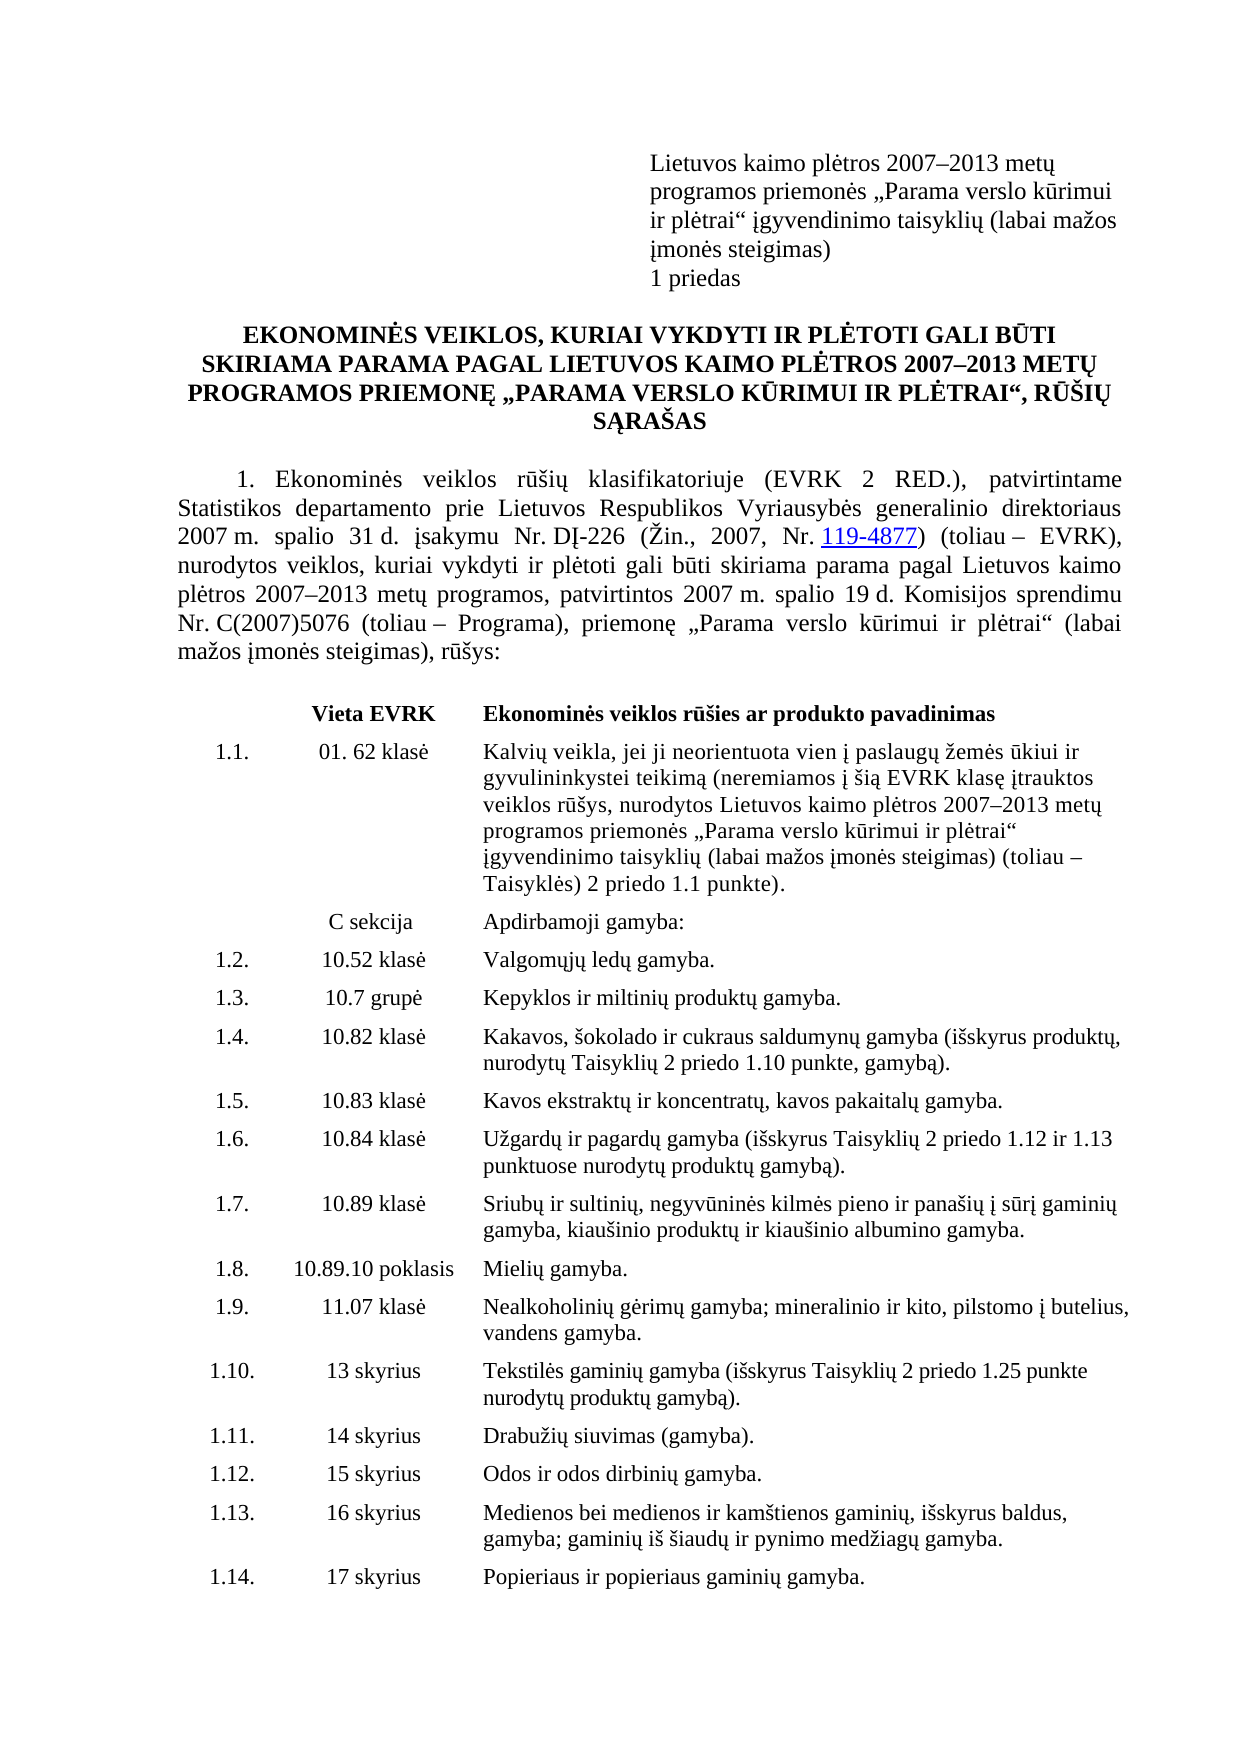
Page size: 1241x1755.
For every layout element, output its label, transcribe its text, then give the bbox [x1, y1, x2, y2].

table_cell 1.7. [189, 1184, 276, 1249]
table_cell 14 skyrius [276, 1416, 472, 1454]
table_cell Odos ir odos dirbinių gamyba. [472, 1454, 1151, 1493]
table_cell C sekcija [276, 902, 472, 940]
table_cell 1.8. [189, 1249, 276, 1287]
table_cell Kepyklos ir miltinių produktų gamyba. [472, 979, 1151, 1017]
table_cell Kakavos, šokolado ir cukraus saldumynų gamyba (išskyrus produktų, nurodytų Taisyklių 2 priedo 1.10 punkte, gamybą). [472, 1017, 1151, 1081]
table_cell 01. 62 klasė [276, 732, 472, 902]
text ir plėtrai“ įgyvendinimo taisyklių (labai mažos [649, 205, 1122, 234]
table_header Ekonominės veiklos rūšies ar produkto pavadinimas [472, 694, 1151, 732]
table_cell 10.83 klasė [276, 1081, 472, 1119]
table_cell 1.11. [189, 1416, 276, 1454]
table_cell 1.3. [189, 979, 276, 1017]
table_cell 11.07 klasė [276, 1287, 472, 1352]
table_cell 1.1. [189, 732, 276, 902]
text įmonės steigimas) [649, 234, 1122, 263]
table_cell [189, 902, 276, 940]
text 1. Ekonominės veiklos rūšių klasifikatoriuje (EVRK 2 RED.), patvirtintame Statistikos departamento prie Lietuvos Respublikos Vyriausybės generalinio direktoriaus 2007 m. spalio 31 d. įsakymu Nr. DĮ-226 (Žin., 2007, Nr. 119-4877) (toliau – EVRK), nurodytos veiklos, kuriai vykdyti ir plėtoti gali būti skiriama parama pagal Lietuvos kaimo plėtros 2007–2013 metų programos, patvirtintos 2007 m. spalio 19 d. Komisijos sprendimu Nr. C(2007)5076 (toliau – Programa), priemonę „Parama verslo kūrimui ir plėtrai“ (labai mažos įmonės steigimas), rūšys: [177, 464, 1122, 665]
table_cell Valgomųjų ledų gamyba. [472, 940, 1151, 978]
table_cell 10.82 klasė [276, 1017, 472, 1081]
table_header Vieta EVRK [276, 694, 472, 732]
text EkonominĖS veiklOS, kuriAI vykdyTI ir plėtOTI gali būti skiriama parama pagal lietuvos kaimo plėtros 2007–2013 metų programos priemonę „Parama verslo kūrimui ir plėtrai“, RŪŠIŲ sąrašas [177, 320, 1122, 435]
table_cell 10.84 klasė [276, 1120, 472, 1184]
text 1 priedas [649, 263, 1122, 291]
table_cell 13 skyrius [276, 1352, 472, 1416]
table_cell 1.6. [189, 1120, 276, 1184]
table_cell 16 skyrius [276, 1493, 472, 1557]
table_cell 1.4. [189, 1017, 276, 1081]
text programos priemonės „Parama verslo kūrimui [649, 176, 1122, 205]
table_cell Mielių gamyba. [472, 1249, 1151, 1287]
table_cell Apdirbamoji gamyba: [472, 902, 1151, 940]
table_cell Užgardų ir pagardų gamyba (išskyrus Taisyklių 2 priedo 1.12 ir 1.13 punktuose nurodytų produktų gamybą). [472, 1120, 1151, 1184]
table_cell Popieriaus ir popieriaus gaminių gamyba. [472, 1557, 1151, 1595]
table_cell Nealkoholinių gėrimų gamyba; mineralinio ir kito, pilstomo į butelius, vandens gamyba. [472, 1287, 1151, 1352]
table_cell 1.2. [189, 940, 276, 978]
table_cell 10.7 grupė [276, 979, 472, 1017]
table_cell 1.14. [189, 1557, 276, 1595]
table_cell 1.13. [189, 1493, 276, 1557]
table_cell 1.9. [189, 1287, 276, 1352]
table_cell 15 skyrius [276, 1454, 472, 1493]
table_cell 1.10. [189, 1352, 276, 1416]
table_cell Kalvių veikla, jei ji neorientuota vien į paslaugų žemės ūkiui ir gyvulininkystei teikimą (neremiamos į šią EVRK klasę įtrauktos veiklos rūšys, nurodytos Lietuvos kaimo plėtros 2007–2013 metų programos priemonės „Parama verslo kūrimui ir plėtrai“ įgyvendinimo taisyklių (labai mažos įmonės steigimas) (toliau – Taisyklės) 2 priedo 1.1 punkte). [472, 732, 1151, 902]
table_cell 10.52 klasė [276, 940, 472, 978]
table_cell Tekstilės gaminių gamyba (išskyrus Taisyklių 2 priedo 1.25 punkte nurodytų produktų gamybą). [472, 1352, 1151, 1416]
table_cell 1.5. [189, 1081, 276, 1119]
text Lietuvos kaimo plėtros 2007–2013 metų [649, 148, 1122, 176]
table_cell 10.89 klasė [276, 1184, 472, 1249]
table_cell Sriubų ir sultinių, negyvūninės kilmės pieno ir panašių į sūrį gaminių gamyba, kiaušinio produktų ir kiaušinio albumino gamyba. [472, 1184, 1151, 1249]
table_cell 1.12. [189, 1454, 276, 1493]
table_cell 10.89.10 poklasis [276, 1249, 472, 1287]
table_cell Drabužių siuvimas (gamyba). [472, 1416, 1151, 1454]
table_cell Medienos bei medienos ir kamštienos gaminių, išskyrus baldus, gamyba; gaminių iš šiaudų ir pynimo medžiagų gamyba. [472, 1493, 1151, 1557]
table_cell Kavos ekstraktų ir koncentratų, kavos pakaitalų gamyba. [472, 1081, 1151, 1119]
table_cell 17 skyrius [276, 1557, 472, 1595]
table_header [189, 694, 276, 732]
